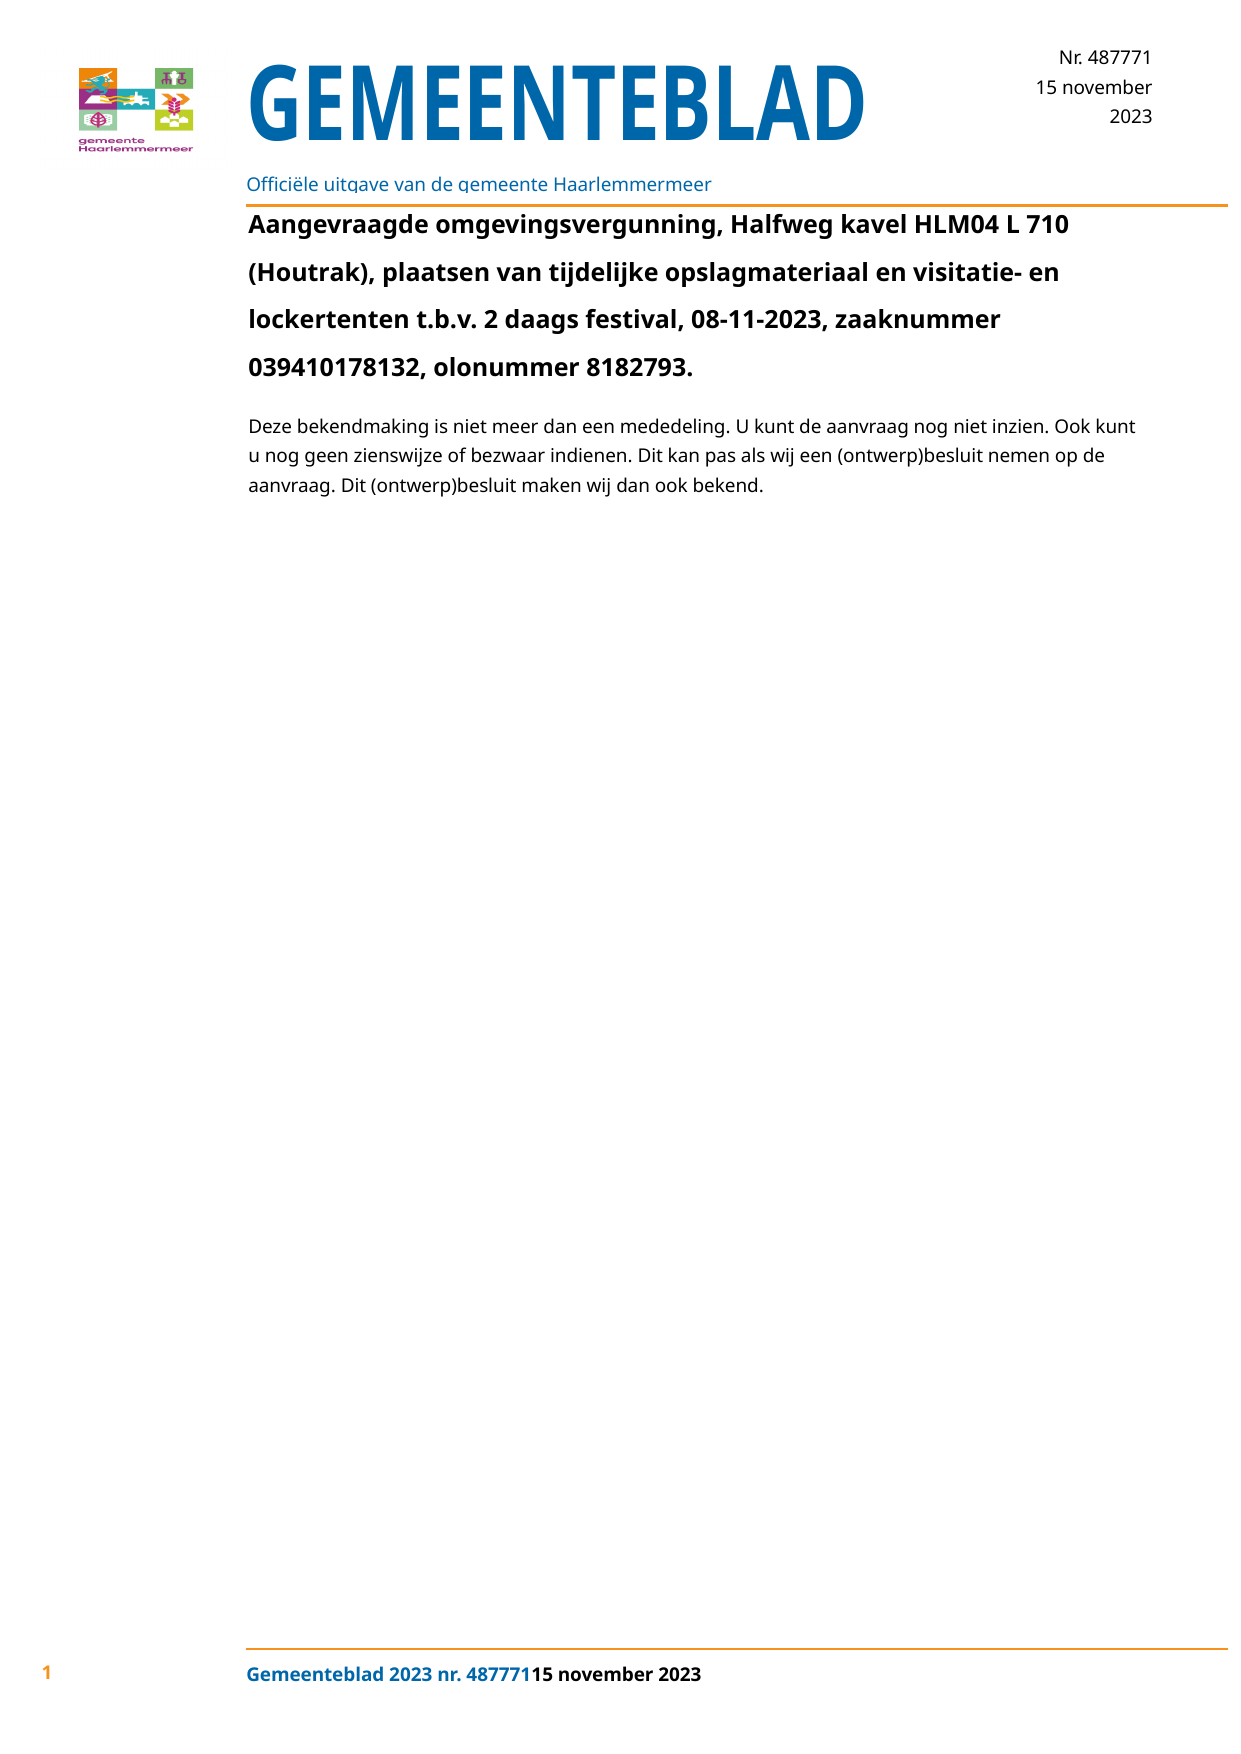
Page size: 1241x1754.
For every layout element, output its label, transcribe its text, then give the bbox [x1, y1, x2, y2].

text Deze bekendmaking is niet meer dan een mededeling. U kunt de aanvraag nog niet inzien. Ook kunt u nog geen zienswijze of bezwaar indienen. Dit kan pas als wij een (ontwerp)besluit nemen op de aanvraag. Dit (ontwerp)besluit maken wij dan ook bekend. [248, 413, 1152, 498]
picture [41, 47, 231, 172]
text Aangevraagde omgevingsvergunning, Halfweg kavel HLM04 L 710 (Houtrak), plaatsen van tijdelijke opslagmateriaal en visitatie- en lockertenten t.b.v. 2 daags festival, 08-11-2023, zaaknummer 039410178132, olonummer 8182793. [248, 207, 1152, 384]
